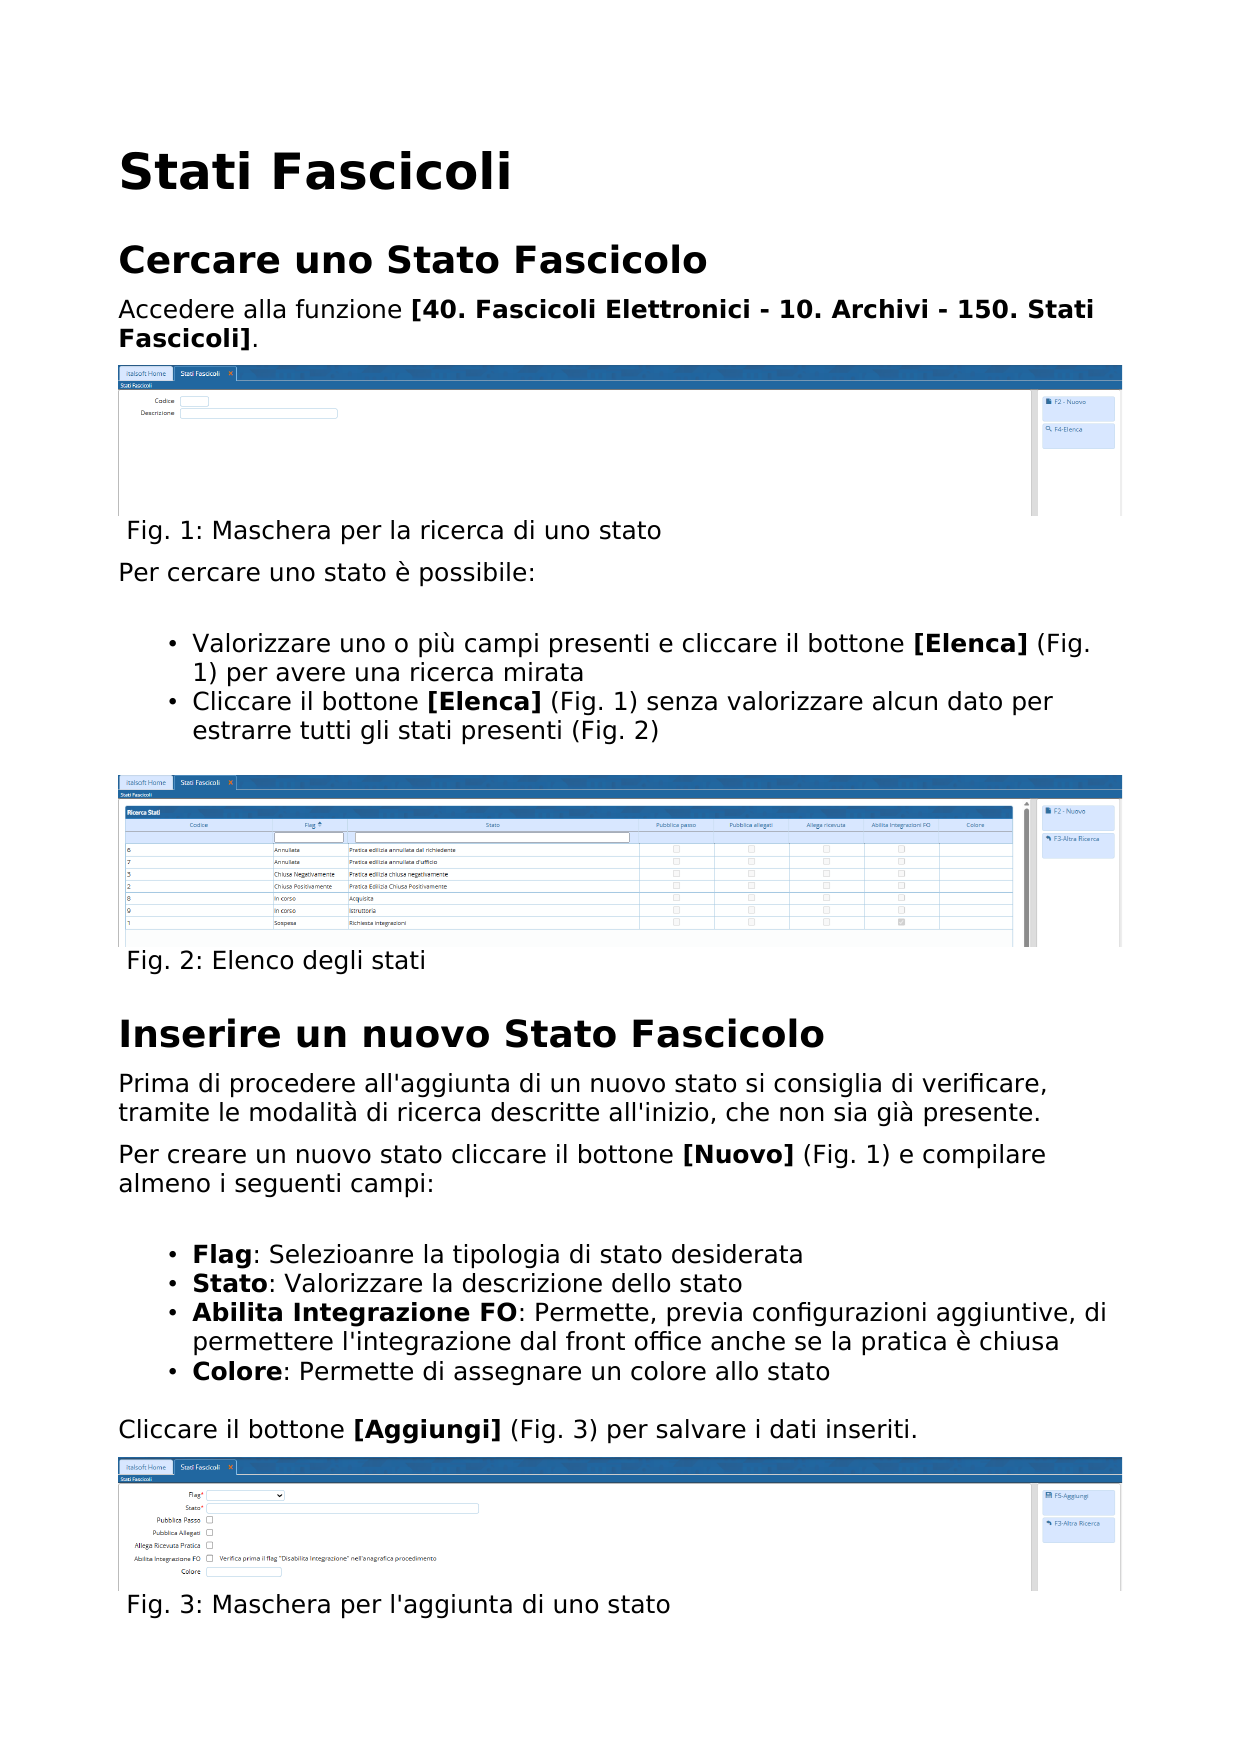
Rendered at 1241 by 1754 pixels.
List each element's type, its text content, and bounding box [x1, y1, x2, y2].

text Accedere alla funzione [40. Fascicoli Elettronici - 10. Archivi - 150. Stati Fascicoli]. [118, 295, 1122, 353]
text Fig. 1: Maschera per la ricerca di uno stato [118, 516, 1122, 545]
list Cliccare il bottone [Elenca] (Fig. 1) senza valorizzare alcun dato per estrarre tutti gli stati presenti (Fig. 2) [177, 687, 1122, 746]
list Colore: Permette di assegnare un colore allo stato [177, 1357, 1122, 1386]
text Cliccare il bottone [Aggiungi] (Fig. 3) per salvare i dati inseriti. [118, 1415, 1122, 1444]
text Fig. 3: Maschera per l'aggiunta di uno stato [118, 1591, 1122, 1620]
picture [118, 365, 1123, 516]
list Valorizzare uno o più campi presenti e cliccare il bottone [Elenca] (Fig. 1) per avere una ricerca mirata [177, 629, 1122, 687]
list Abilita Integrazione FO: Permette, previa configurazioni aggiuntive, di permettere l'integrazione dal front office anche se la pratica è chiusa [177, 1298, 1122, 1357]
subtitle Stati Fascicoli [118, 143, 1122, 201]
subtitle Cercare uno Stato Fascicolo [118, 239, 1122, 282]
list Stato: Valorizzare la descrizione dello stato [177, 1269, 1122, 1298]
list Flag: Selezioanre la tipologia di stato desiderata [177, 1240, 1122, 1269]
subtitle Inserire un nuovo Stato Fascicolo [118, 1013, 1122, 1056]
text Per cercare uno stato è possibile: [118, 558, 1122, 587]
text Per creare un nuovo stato cliccare il bottone [Nuovo] (Fig. 1) e compilare almeno i seguenti campi: [118, 1140, 1122, 1198]
text Fig. 2: Elenco degli stati [118, 947, 1122, 975]
picture [118, 775, 1123, 947]
picture [118, 1457, 1123, 1591]
text Prima di procedere all'aggiunta di un nuovo stato si consiglia di verificare, tramite le modalità di ricerca descritte all'inizio, che non sia già presente. [118, 1069, 1122, 1127]
